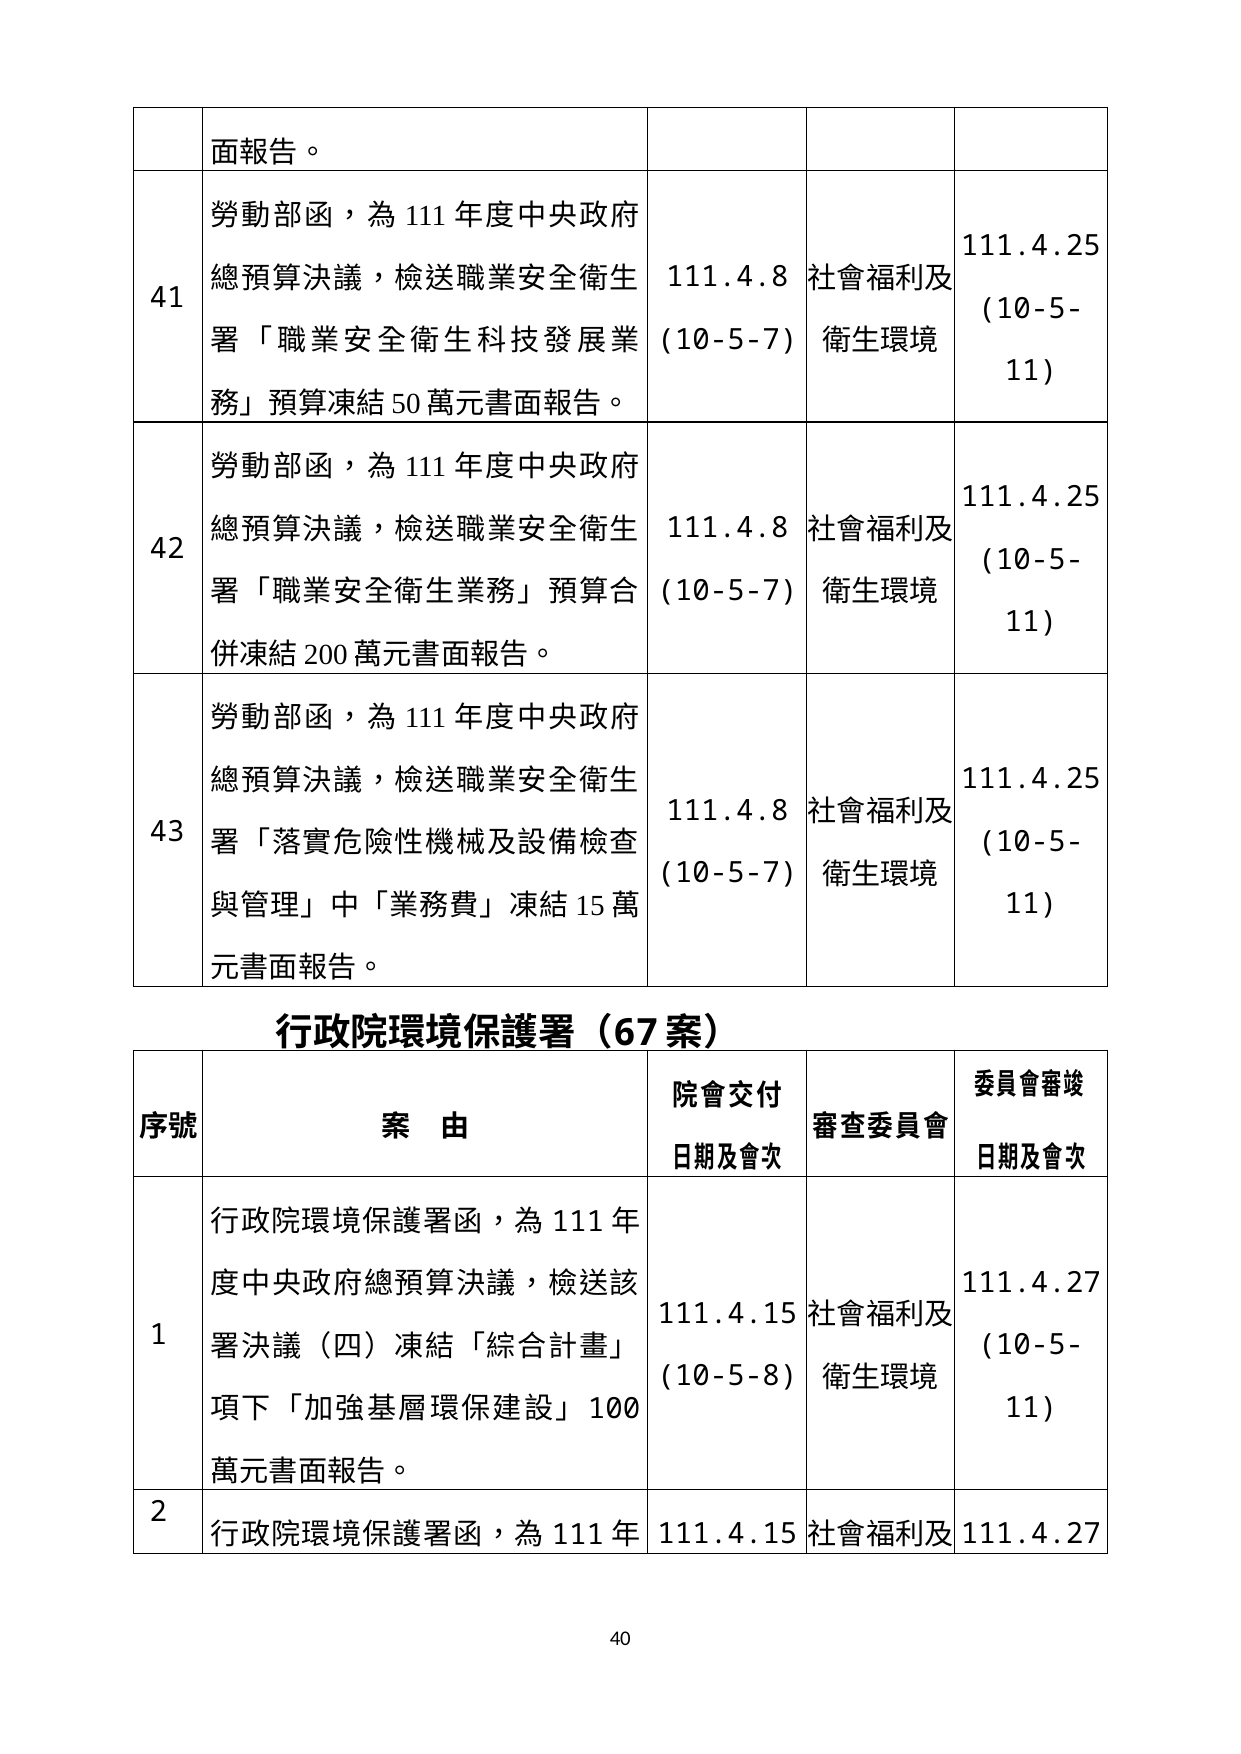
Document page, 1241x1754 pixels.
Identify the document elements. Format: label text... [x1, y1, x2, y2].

table_cell 111.4.25 (10-5-11) [955, 423, 1107, 672]
table_header 院會交付 日期及會次 [648, 1051, 806, 1176]
table_header 序號 [134, 1051, 202, 1176]
table_cell 111.4.27 (10-5-11) [955, 1177, 1107, 1489]
table_cell [134, 171, 202, 421]
table_cell 行政院環境保護署函，為111年 [203, 1490, 647, 1553]
table_cell 111.4.8 (10-5-7) [648, 423, 806, 672]
table_cell 社會福利及衛生環境 [807, 674, 954, 986]
subtitle 行政院環境保護署（67案） [118, 987, 1122, 1049]
table_cell 111.4.25 (10-5-11) [955, 171, 1107, 421]
table_cell [134, 1490, 202, 1553]
table_cell 社會福利及衛生環境 [807, 1177, 954, 1489]
table_cell 111.4.27 [955, 1490, 1107, 1553]
table_cell 111.4.25 (10-5-11) [955, 674, 1107, 986]
table_cell 面報告。 [203, 108, 647, 170]
table_cell 行政院環境保護署函，為111年度中央政府總預算決議，檢送該署決議（四）凍結「綜合計畫」項下「加強基層環保建設」100萬元書面報告。 [203, 1177, 647, 1489]
table_cell 111.4.8 (10-5-7) [648, 171, 806, 421]
table_cell 社會福利及衛生環境 [807, 423, 954, 672]
table_cell [134, 674, 202, 986]
table_cell 111.4.15 (10-5-8) [648, 1177, 806, 1489]
table_cell 勞動部函，為111年度中央政府總預算決議，檢送職業安全衛生署「職業安全衛生科技發展業務」預算凍結50萬元書面報告。 [203, 171, 647, 421]
table_cell 111.4.8 (10-5-7) [648, 674, 806, 986]
table_cell 社會福利及 [807, 1490, 954, 1553]
table_header 審查委員會 [807, 1051, 954, 1176]
table_cell 111.4.15 [648, 1490, 806, 1553]
table_header 委員會審竣 日期及會次 [955, 1051, 1107, 1176]
table_cell [134, 1177, 202, 1489]
table_cell [134, 423, 202, 672]
table_cell 社會福利及衛生環境 [807, 171, 954, 421]
table_cell [648, 108, 806, 170]
table_cell [134, 108, 202, 170]
table_cell [955, 108, 1107, 170]
table_header 案 由 [203, 1051, 647, 1176]
table_cell [807, 108, 954, 170]
table_cell 勞動部函，為111年度中央政府總預算決議，檢送職業安全衛生署「落實危險性機械及設備檢查與管理」中「業務費」凍結15萬元書面報告。 [203, 674, 647, 986]
table_cell 勞動部函，為111年度中央政府總預算決議，檢送職業安全衛生署「職業安全衛生業務」預算合併凍結200萬元書面報告。 [203, 423, 647, 672]
